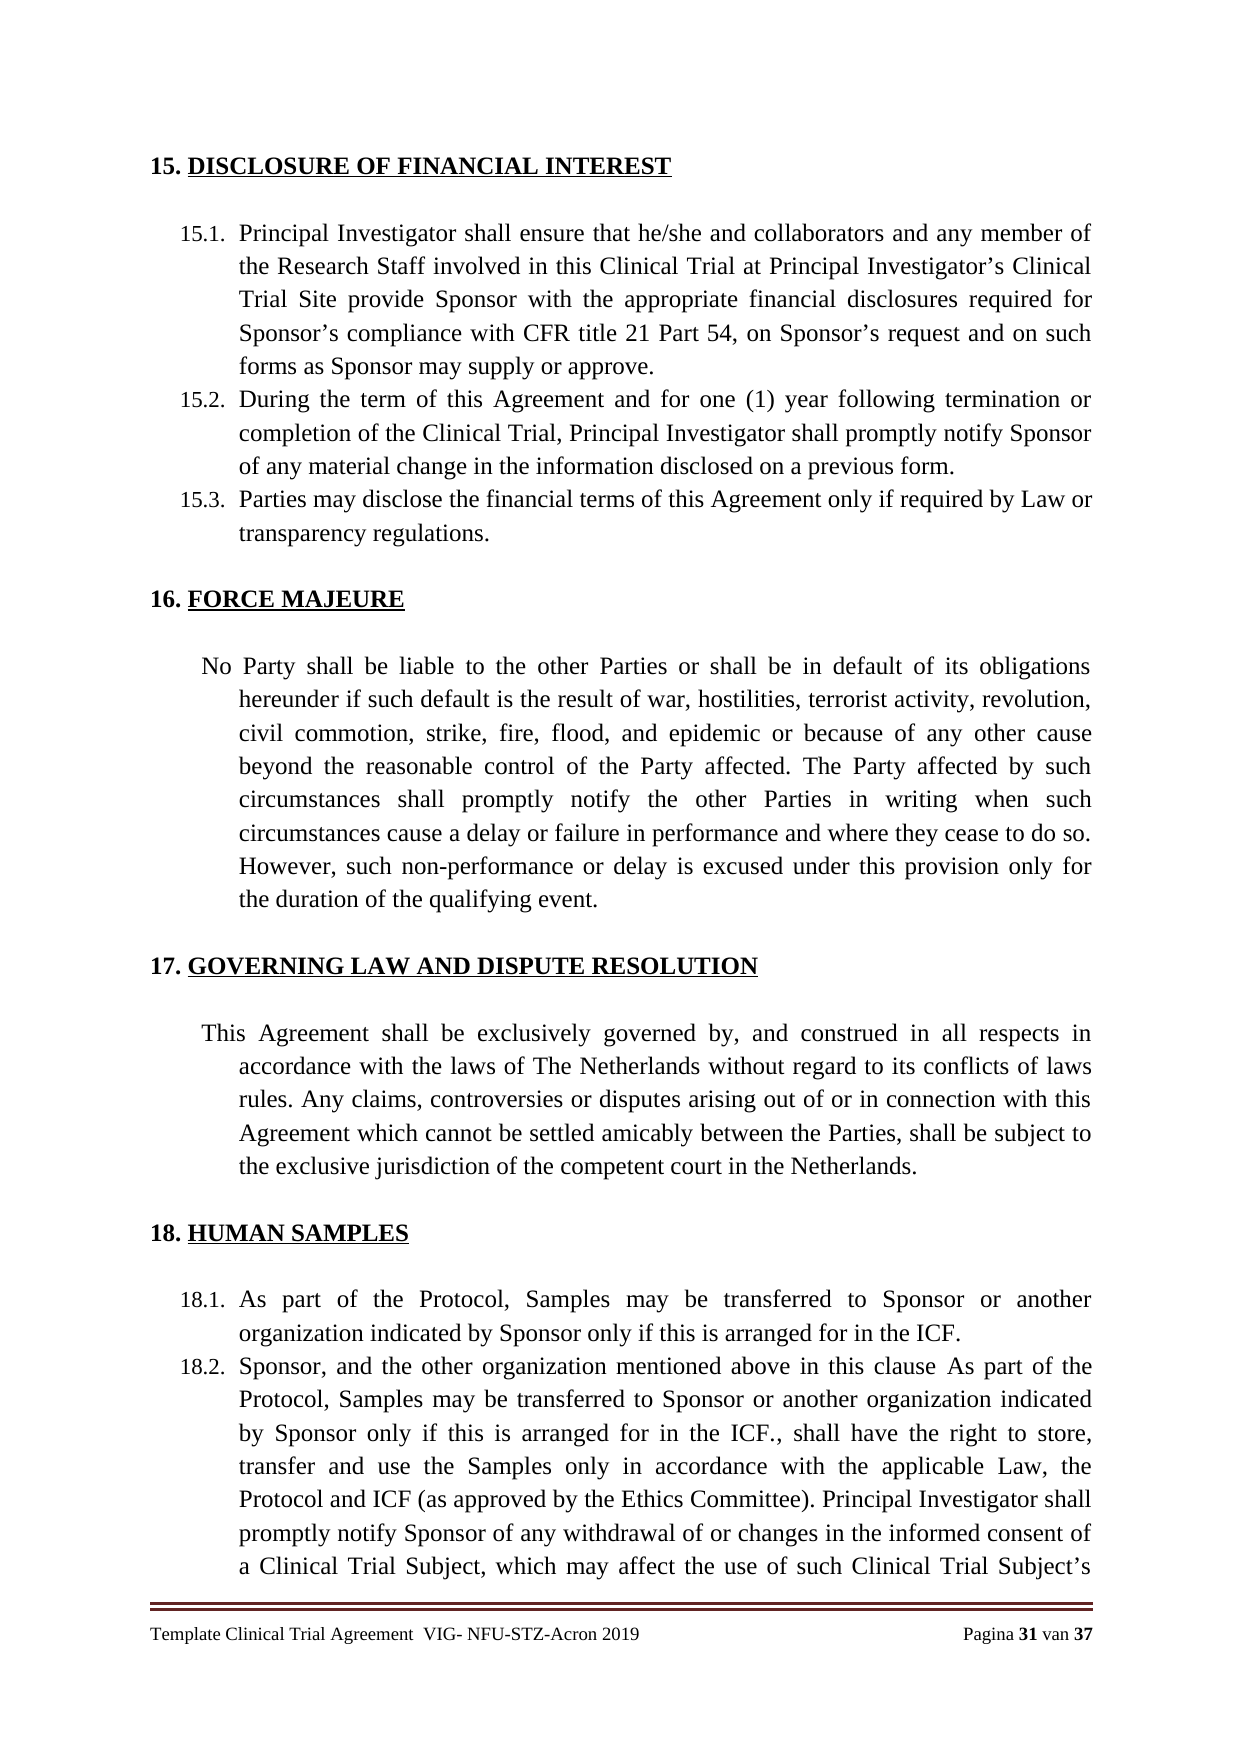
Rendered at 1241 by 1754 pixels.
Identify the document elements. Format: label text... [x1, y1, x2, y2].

list GOVERNING LAW AND DISPUTE RESOLUTION [150, 948, 1093, 981]
list FORCE MAJEURE [150, 581, 1093, 614]
list Principal Investigator shall ensure that he/she and collaborators and any member of the Research Staff involved in this Clinical Trial at Principal Investigator’s Clinical Trial Site provide Sponsor with the appropriate financial disclosures required for Sponsor’s compliance with CFR title 21 Part 54, on Sponsor’s request and on such forms as Sponsor may supply or approve. [179, 214, 1093, 381]
list HUMAN SAMPLES [150, 1214, 1093, 1248]
text No Party shall be liable to the other Parties or shall be in default of its obligations hereunder if such default is the result of war, hostilities, terrorist activity, revolution, civil commotion, strike, fire, flood, and epidemic or because of any other cause beyond the reasonable control of the Party affected. The Party affected by such circumstances shall promptly notify the other Parties in writing when such circumstances cause a delay or failure in performance and where they cease to do so. However, such non-performance or delay is excused under this provision only for the duration of the qualifying event. [201, 648, 1093, 914]
list As part of the Protocol, Samples may be transferred to Sponsor or another organization indicated by Sponsor only if this is arranged for in the ICF. [179, 1281, 1093, 1348]
list Sponsor, and the other organization mentioned above in this clause 18.1, shall have the right to store, transfer and use the Samples only in accordance with the applicable Law, the Protocol and ICF (as approved by the Ethics Committee). Principal Investigator shall promptly notify Sponsor of any withdrawal of or changes in the informed consent of a Clinical Trial Subject, which may affect the use of such Clinical Trial Subject’s Samples under this Agreement. In such event, Sponsor shall destroy or return the affected Samples if necessary. [179, 1348, 1093, 1581]
list During the term of this Agreement and for one (1) year following termination or completion of the Clinical Trial, Principal Investigator shall promptly notify Sponsor of any material change in the information disclosed on a previous form. [179, 381, 1093, 481]
text This Agreement shall be exclusively governed by, and construed in all respects in accordance with the laws of The Netherlands without regard to its conflicts of laws rules. Any claims, controversies or disputes arising out of or in connection with this Agreement which cannot be settled amicably between the Parties, shall be subject to the exclusive jurisdiction of the competent court in the Netherlands. [201, 1014, 1093, 1181]
list Parties may disclose the financial terms of this Agreement only if required by Law or transparency regulations. [179, 481, 1093, 548]
list DISCLOSURE OF FINANCIAL INTEREST [150, 148, 1093, 181]
